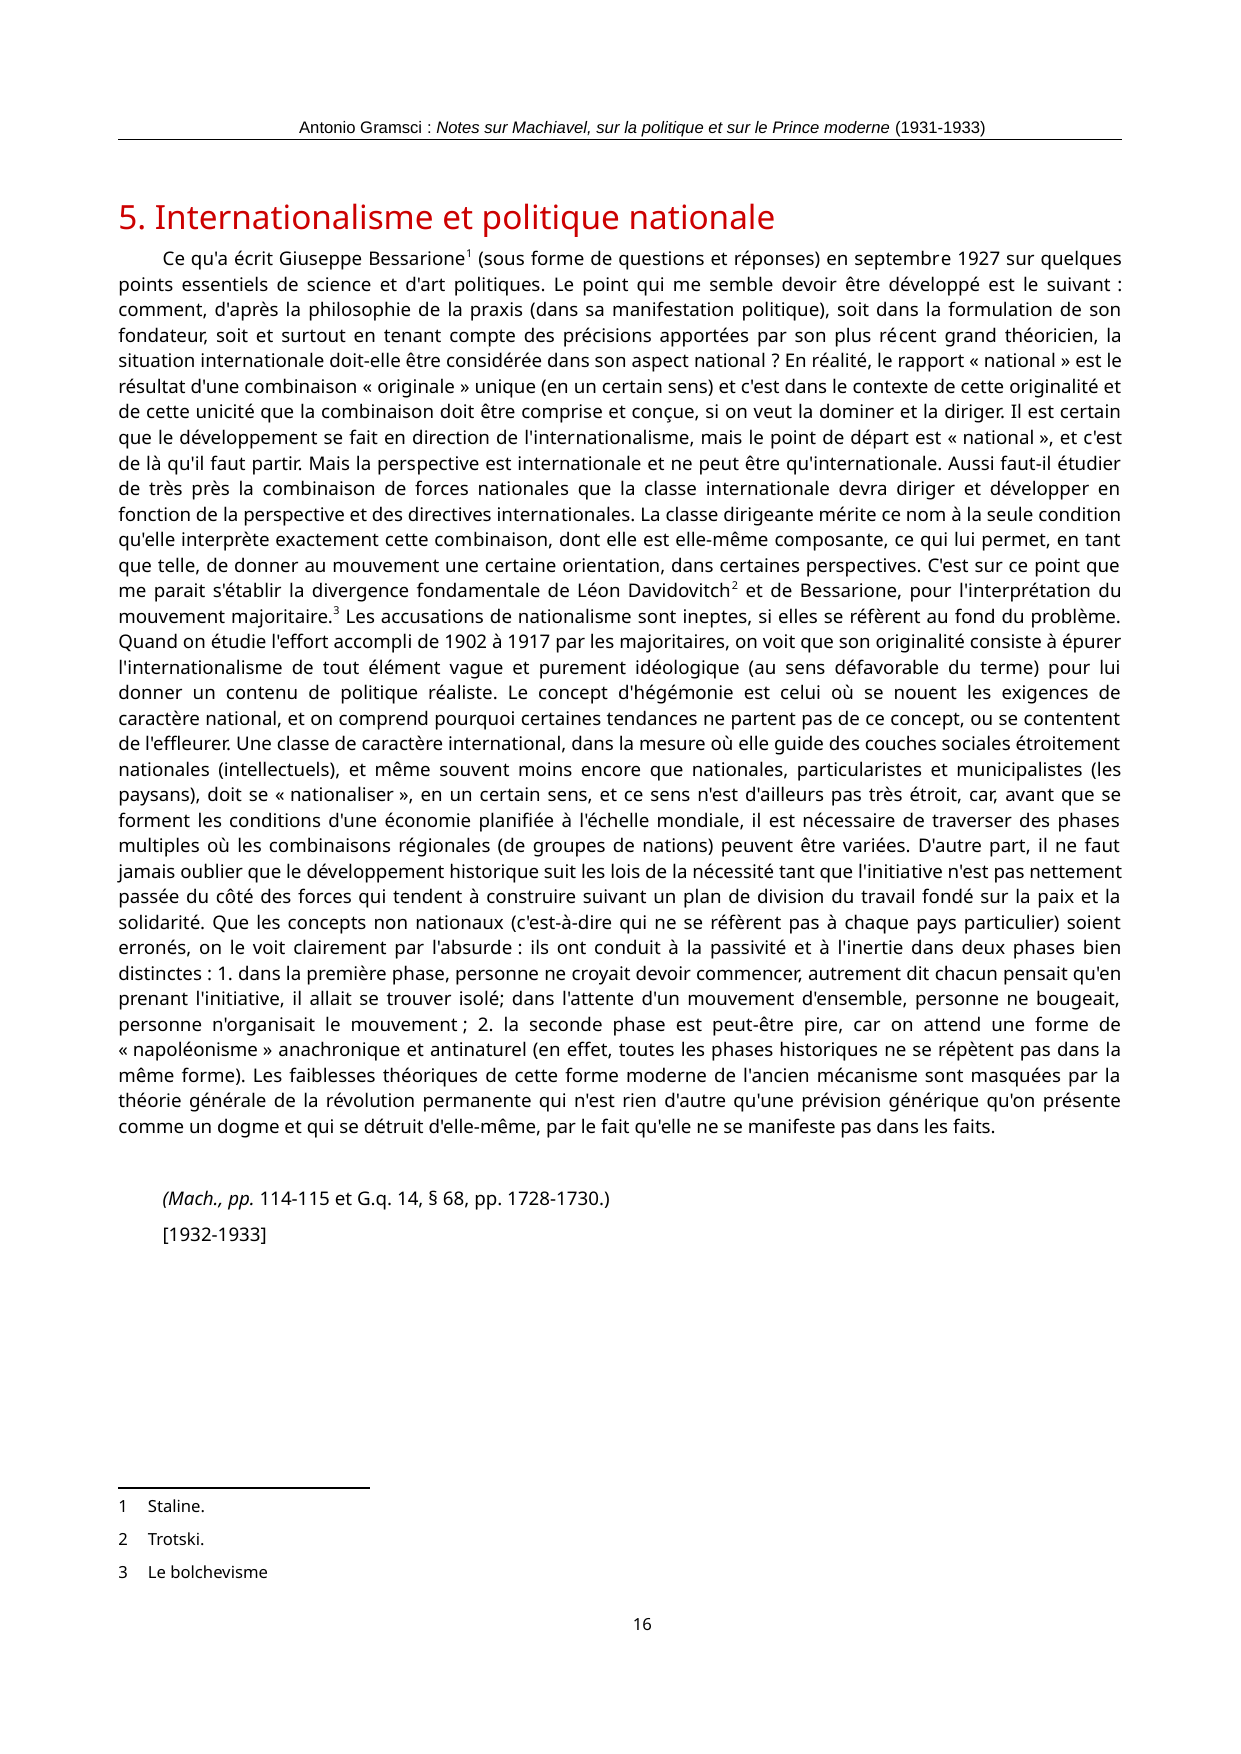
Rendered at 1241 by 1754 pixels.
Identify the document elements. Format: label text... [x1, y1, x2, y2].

text Trotski. [118, 1527, 1122, 1550]
text [1932-1933] [118, 1222, 1122, 1247]
text (Mach., pp. 114-115 et G.q. 14, § 68, pp. 1728-1730.) [118, 1186, 1122, 1211]
text Le bolchevisme [118, 1561, 1122, 1583]
text Ce qu'a écrit Giuseppe Bessarione (sous forme de questions et réponses) en septembre 1927 sur quelques points essentiels de science et d'art politiques. Le point qui me semble devoir être développé est le suivant : comment, d'après la philosophie de la praxis (dans sa manifestation politique), soit dans la formulation de son fon­dateur, soit et surtout en tenant compte des précisions apportées par son plus ré­cent grand théoricien, la situation internationale doit-elle être considérée dans son aspect national ? En réalité, le rapport « national » est le résultat d'une combinaison « origi­nale » unique (en un certain sens) et c'est dans le contexte de cette originalité et de cette unicité que la combinaison doit être comprise et conçue, si on veut la dominer et la diriger. Il est certain que le développement se fait en direction de l'inter­nationa­lis­me, mais le point de départ est « national », et c'est de là qu'il faut partir. Mais la pers­pective est internationale et ne peut être qu'internationale. Aussi faut-il étudier de très près la combinaison de forces nationales que la classe internationale devra diriger et développer en fonction de la perspective et des directives interna­tionales. La classe dirigeante mérite ce nom à la seule condition qu'elle interprète exactement cette com­bi­naison, dont elle est elle-même composante, ce qui lui permet, en tant que telle, de donner au mouvement une certaine orientation, dans certaines perspectives. C'est sur ce point que me parait s'établir la divergence fondamentale de Léon Davidovitch et de Bessarione, pour l'interprétation du mouvement majoritaire. Les accusations de nationalisme sont ineptes, si elles se réfèrent au fond du problème. Quand on étudie l'effort accompli de 1902 à 1917 par les majoritaires, on voit que son originalité consiste à épurer l'internationalisme de tout élément vague et purement idéologique (au sens défavorable du terme) pour lui donner un contenu de politique réaliste. Le concept d'hégémonie est celui où se nouent les exigences de caractère national, et on comprend pourquoi certaines tendances ne partent pas de ce concept, ou se contentent de l'effleurer. Une classe de caractère international, dans la mesure où elle guide des couches sociales étroitement nationales (intellectuels), et même souvent moins encore que nationales, particularistes et municipalistes (les paysans), doit se « nationaliser », en un certain sens, et ce sens n'est d'ailleurs pas très étroit, car, avant que se forment les conditions d'une économie planifiée à l'échelle mondiale, il est nécessaire de traverser des phases multiples où les combinaisons régionales (de groupes de nations) peuvent être variées. D'autre part, il ne faut jamais oublier que le développement historique suit les lois de la nécessité tant que l'initia­tive n'est pas nettement passée du côté des forces qui tendent à construire suivant un plan de division du travail fondé sur la paix et la solidarité. Que les concepts non nationaux (c'est-à-dire qui ne se réfèrent pas à chaque pays particulier) soient erronés, on le voit clairement par l'absurde : ils ont conduit à la passivité et à l'inertie dans deux phases bien distinctes : 1. dans la première phase, personne ne croyait devoir commencer, autrement dit chacun pensait qu'en prenant l'initiative, il allait se trouver isolé; dans l'attente d'un mouvement d'ensemble, personne ne bougeait, personne n'organisait le mouvement ; 2. la seconde phase est peut-être pire, car on attend une forme de « napoléonisme » anachronique et antinaturel (en effet, toutes les phases historiques ne se répètent pas dans la même forme). Les faiblesses théoriques de cette forme moderne de l'ancien mécanisme sont masquées par la théorie générale de la révolution permanente qui n'est rien d'autre qu'une prévision générique qu'on présente comme un dogme et qui se détruit d'elle-même, par le fait qu'elle ne se manifeste pas dans les faits. [118, 246, 1122, 1139]
subtitle 5. Internationalisme et politique nationale [118, 194, 1122, 239]
text Staline. [118, 1494, 1122, 1517]
